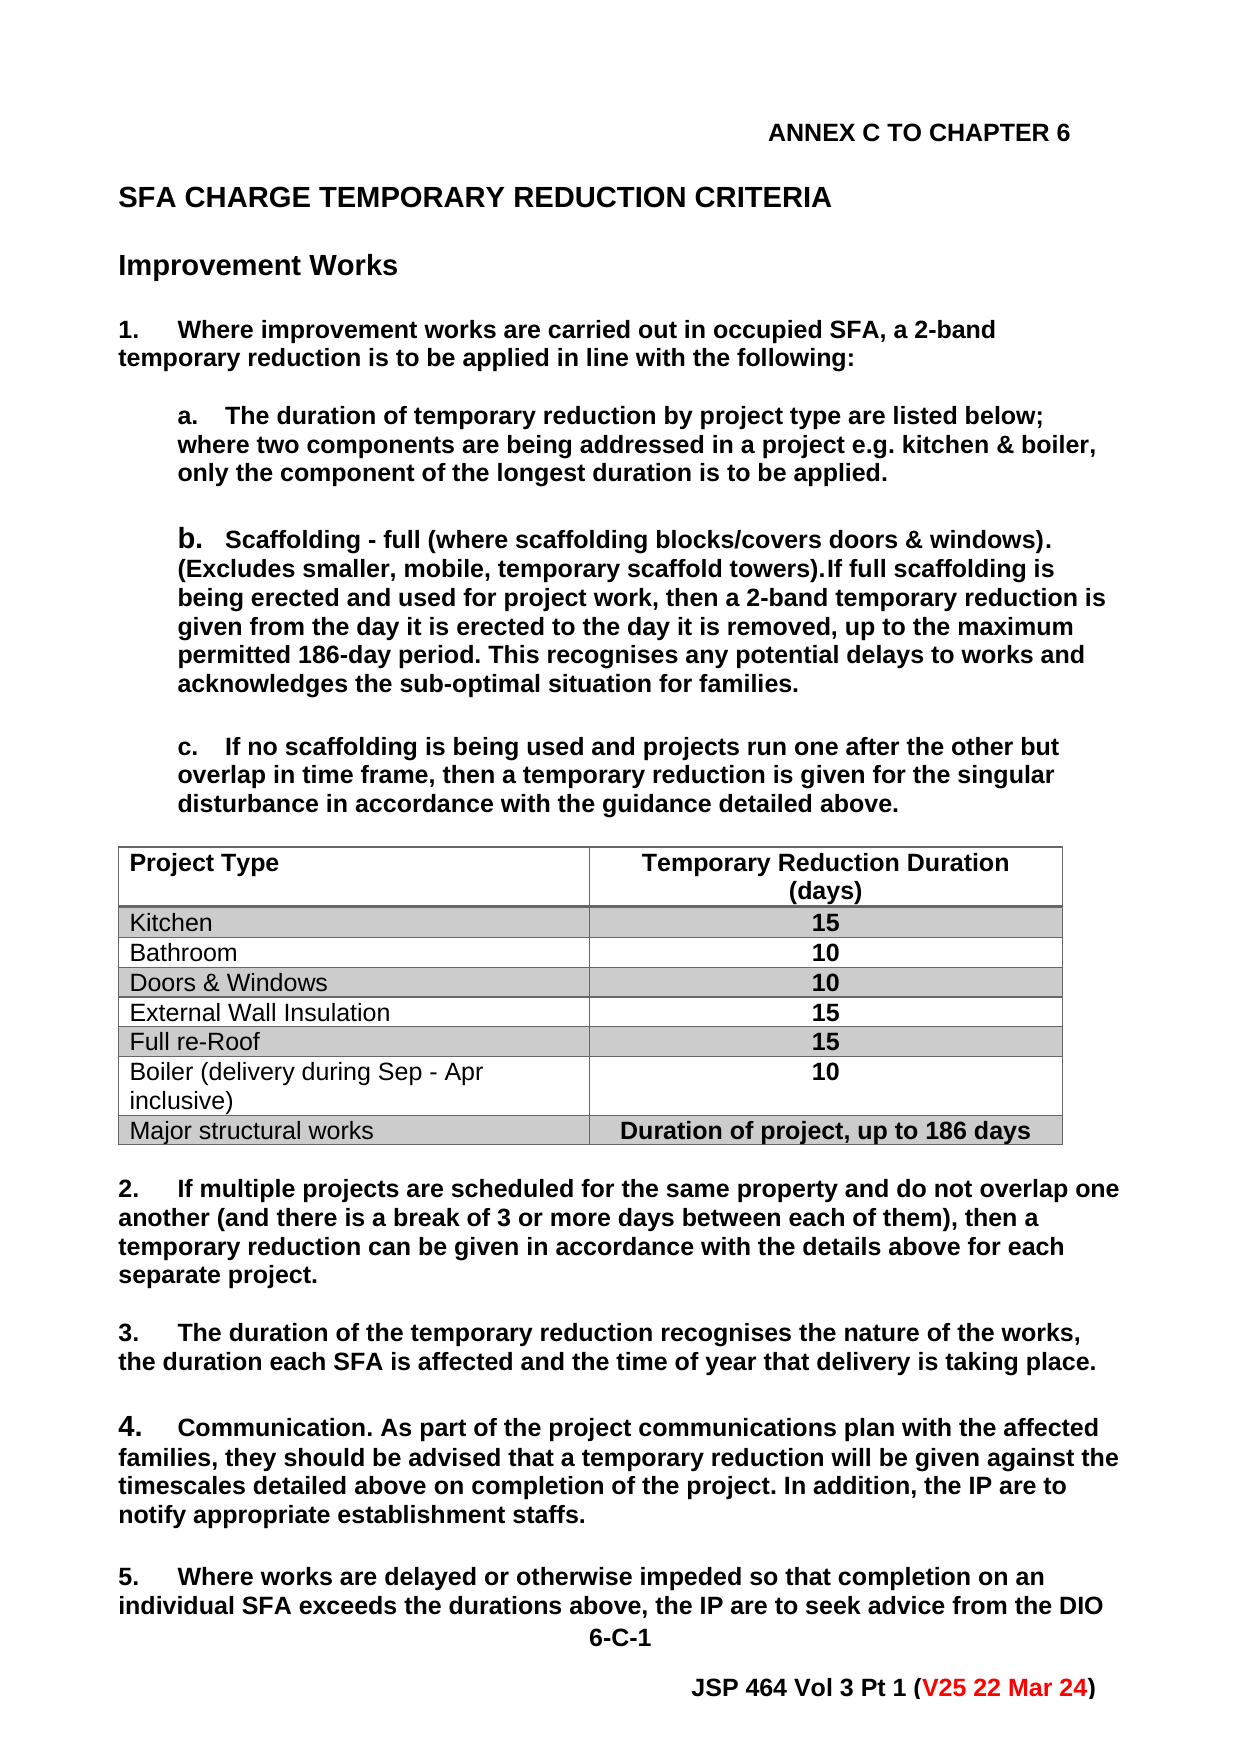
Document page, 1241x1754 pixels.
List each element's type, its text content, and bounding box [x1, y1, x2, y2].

list Scaffolding - full (where scaffolding blocks/covers doors & windows). (Excludes smaller, mobile, temporary scaffold towers). If full scaffolding is being erected and used for project work, then a 2-band temporary reduction is given from the day it is erected to the day it is removed, up to the maximum permitted 186-day period. This recognises any potential delays to works and acknowledges the sub-optimal situation for families. [177, 521, 1122, 698]
table_cell 15 [590, 908, 1062, 937]
table_cell Major structural works [119, 1116, 589, 1144]
table_cell 15 [590, 998, 1062, 1026]
table_header Project Type [119, 848, 589, 905]
table_cell 10 [590, 938, 1062, 967]
table_header Temporary Reduction Duration (days) [590, 848, 1062, 905]
list The duration of temporary reduction by project type are listed below; where two components are being addressed in a project e.g. kitchen & boiler, only the component of the longest duration is to be applied. [177, 401, 1122, 487]
table_cell 10 [590, 968, 1062, 996]
table_cell Bathroom [119, 938, 589, 967]
table_cell Duration of project, up to 186 days [590, 1116, 1062, 1144]
text ANNEX C TO CHAPTER 6 [768, 118, 1122, 147]
text SFA CHARGE TEMPORARY REDUCTION CRITERIA [118, 180, 1122, 214]
table_cell Full re-Roof [119, 1027, 589, 1056]
table_cell 10 [590, 1057, 1062, 1114]
table_cell 15 [590, 1027, 1062, 1056]
table_cell Doors & Windows [119, 968, 589, 996]
list If multiple projects are scheduled for the same property and do not overlap one another (and there is a break of 3 or more days between each of them), then a temporary reduction can be given in accordance with the details above for each separate project. [118, 1174, 1122, 1289]
list Communication. As part of the project communications plan with the affected families, they should be advised that a temporary reduction will be given against the timescales detailed above on completion of the project. In addition, the IP are to notify appropriate establishment staffs. [118, 1409, 1122, 1529]
table_cell External Wall Insulation [119, 998, 589, 1026]
list Where works are delayed or otherwise impeded so that completion on an individual SFA exceeds the durations above, the IP are to seek advice from the DIO [118, 1562, 1122, 1620]
list The duration of the temporary reduction recognises the nature of the works, the duration each SFA is affected and the time of year that delivery is taking place. [118, 1318, 1122, 1375]
text Improvement Works [118, 247, 1122, 281]
list If no scaffolding is being used and projects run one after the other but overlap in time frame, then a temporary reduction is given for the singular disturbance in accordance with the guidance detailed above. [177, 731, 1122, 818]
table_cell Kitchen [119, 908, 589, 937]
list Where improvement works are carried out in occupied SFA, a 2-band temporary reduction is to be applied in line with the following: [118, 314, 1122, 372]
table_cell Boiler (delivery during Sep - Apr inclusive) [119, 1057, 589, 1114]
